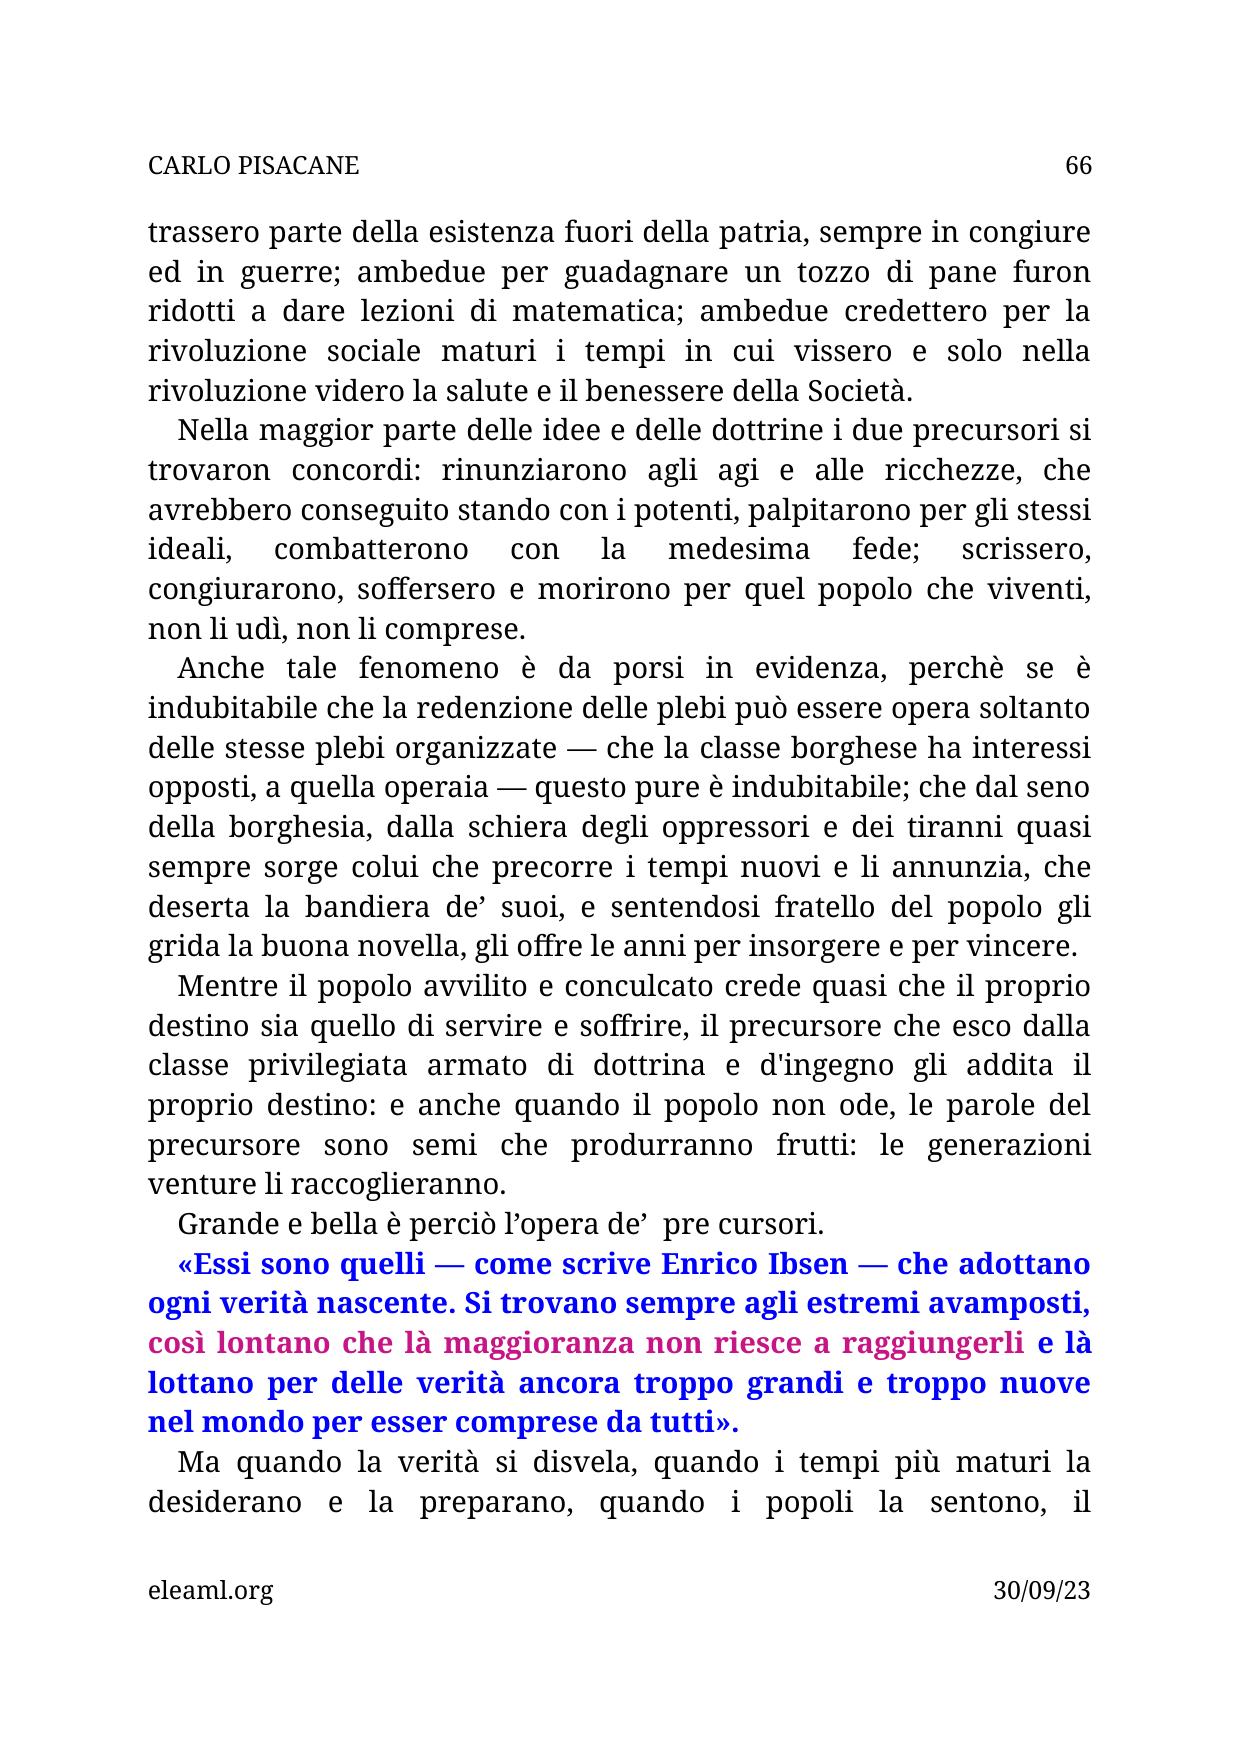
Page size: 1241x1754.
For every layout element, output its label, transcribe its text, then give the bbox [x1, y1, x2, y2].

text Mentre il popolo avvilito e conculcato crede quasi che il proprio destino sia quello di servire e soffrire, il precursore che esco dalla classe privilegiata armato di dottrina e d'ingegno gli addita il proprio destino: e anche quando il popolo non ode, le parole del precursore sono semi che produrranno frutti: le generazioni venture li raccoglieranno. [148, 965, 1093, 1203]
text Ma quando la verità si disvela, quando i tempi più maturi la desiderano e la preparano, quando i popoli la sentono, il [148, 1441, 1093, 1521]
text Nella maggior parte delle idee e delle dottrine i due precursori si trovaron concordi: rinunziarono agli agi e alle ricchezze, che avrebbero conseguito stando con i potenti, palpitarono per gli stessi ideali, combatterono con la medesima fede; scrissero, congiurarono, soffersero e morirono per quel popolo che viventi, non li udì, non li comprese. [148, 409, 1093, 648]
text Grande e bella è perciò l’opera de’ pre cursori. [148, 1203, 1093, 1243]
text Anche tale fenomeno è da porsi in evidenza, perchè se è indubitabile che la redenzione delle plebi può essere opera soltanto delle stesse plebi organizzate — che la classe borghese ha interessi opposti, a quella operaia — questo pure è indubitabile; che dal seno della borghesia, dalla schiera degli oppressori e dei tiranni quasi sempre sorge colui che precorre i tempi nuovi e li annunzia, che deserta la bandiera de’ suoi, e sentendosi fratello del popolo gli grida la buona novella, gli offre le anni per insorgere e per vincere. [148, 648, 1093, 965]
text «Essi sono quelli — come scrive Enrico Ibsen — che adottano ogni verità nascente. Si trovano sempre agli estremi avamposti, così lontano che là maggioranza non riesce a raggiungerli e là lottano per delle verità ancora troppo grandi e troppo nuove nel mondo per esser comprese da tutti». [148, 1243, 1093, 1441]
text trassero parte della esistenza fuori della patria, sempre in congiure ed in guerre; ambedue per guadagnare un tozzo di pane furon ridotti a dare lezioni di matematica; ambedue credettero per la rivoluzione sociale maturi i tempi in cui vissero e solo nella rivoluzione videro la salute e il benessere della Società. [148, 211, 1093, 409]
